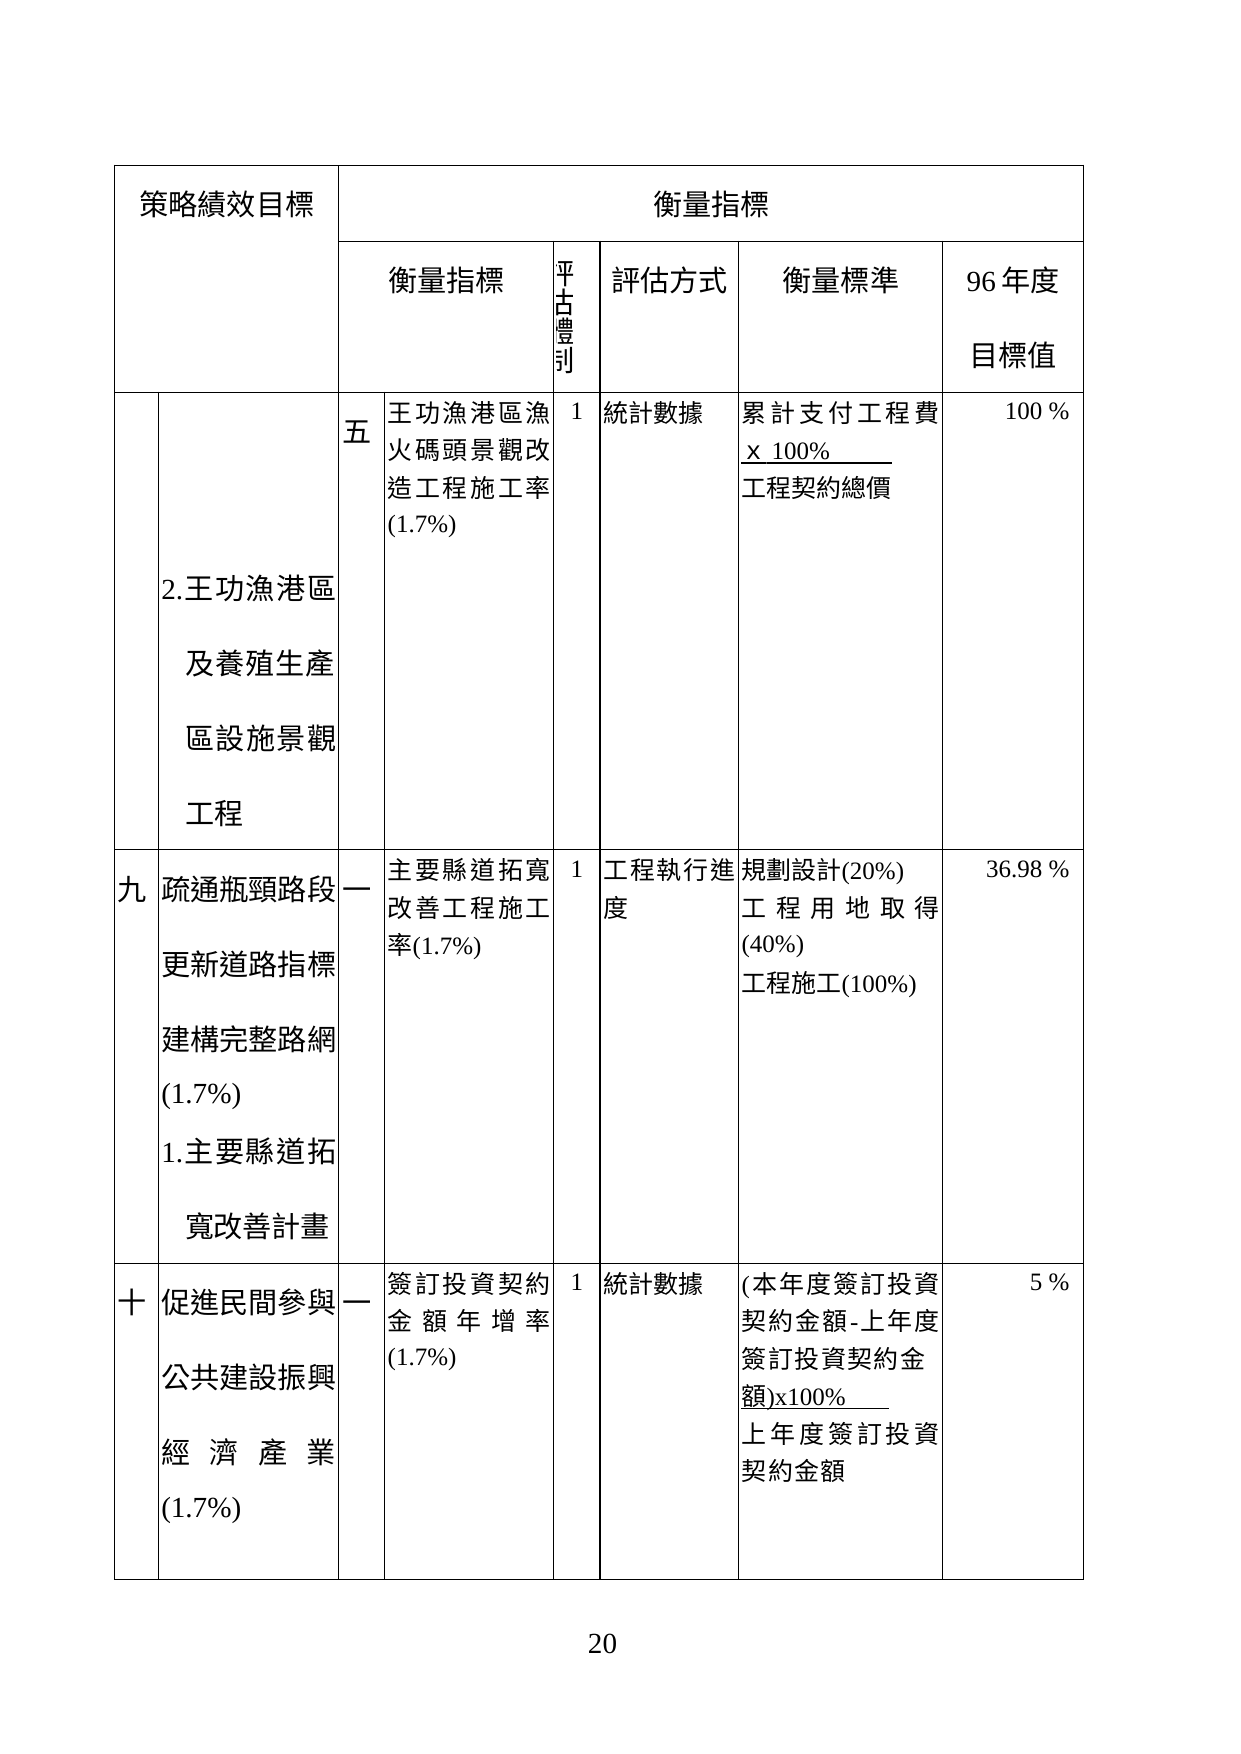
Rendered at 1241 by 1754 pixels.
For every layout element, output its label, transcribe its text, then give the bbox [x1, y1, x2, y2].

table_cell 九 [115, 850, 158, 1262]
table_cell 1 [554, 1264, 599, 1579]
table_cell 工程執行進度 [601, 850, 738, 1262]
table_cell 36.98 % [943, 850, 1083, 1262]
table_header 策略績效目標 [115, 166, 338, 392]
table_header 衡量指標 [339, 166, 1083, 241]
table_cell 主要縣道拓寬改善工程施工率(1.7%) [385, 850, 553, 1262]
table_cell 王功漁港區漁火碼頭景觀改造工程施工率(1.7%) [385, 393, 553, 849]
table_cell 5 % [943, 1264, 1083, 1579]
table_cell 簽訂投資契約金額年增率(1.7%) [385, 1264, 553, 1579]
table_cell 96年度 目標值 [943, 242, 1083, 392]
table_cell 1 [554, 393, 599, 849]
table_cell 100 % [943, 393, 1083, 849]
table_cell 十 [115, 1264, 158, 1579]
table_cell [115, 393, 158, 849]
table_cell 促進民間參與公共建設振興經濟產業(1.7%) [159, 1264, 338, 1579]
table_cell 1 [554, 850, 599, 1262]
table_cell 五 [339, 393, 384, 849]
table_cell 疏通瓶頸路段更新道路指標建構完整路網(1.7%) 1.主要縣道拓寬改善計畫 [159, 850, 338, 1262]
table_cell 衡量標準 [739, 242, 942, 392]
table_cell 衡量指標 [339, 242, 553, 392]
table_cell 統計數據 [601, 1264, 738, 1579]
table_cell (本年度簽訂投資契約金額-上年度簽訂投資契約金 額)x100% 上年度簽訂投資契約金額 [739, 1264, 942, 1579]
table_cell 發展休閒農漁業建構生態園區及旅遊網(3.4%) 發展休閒農業計畫 2.王功漁港區及養殖生產區設施景觀工程 [159, 393, 338, 849]
table_cell 評估方式 [601, 242, 738, 392]
table_cell 規劃設計(20%) 工程用地取得(40%) 工程施工(100%) [739, 850, 942, 1262]
table_cell 一 [339, 1264, 384, 1579]
table_cell 累計支付工程費ｘ100% 工程契約總價 [739, 393, 942, 849]
table_cell 統計數據 [601, 393, 738, 849]
table_cell 一 [339, 850, 384, 1262]
table_cell 評估體制 [554, 242, 599, 392]
